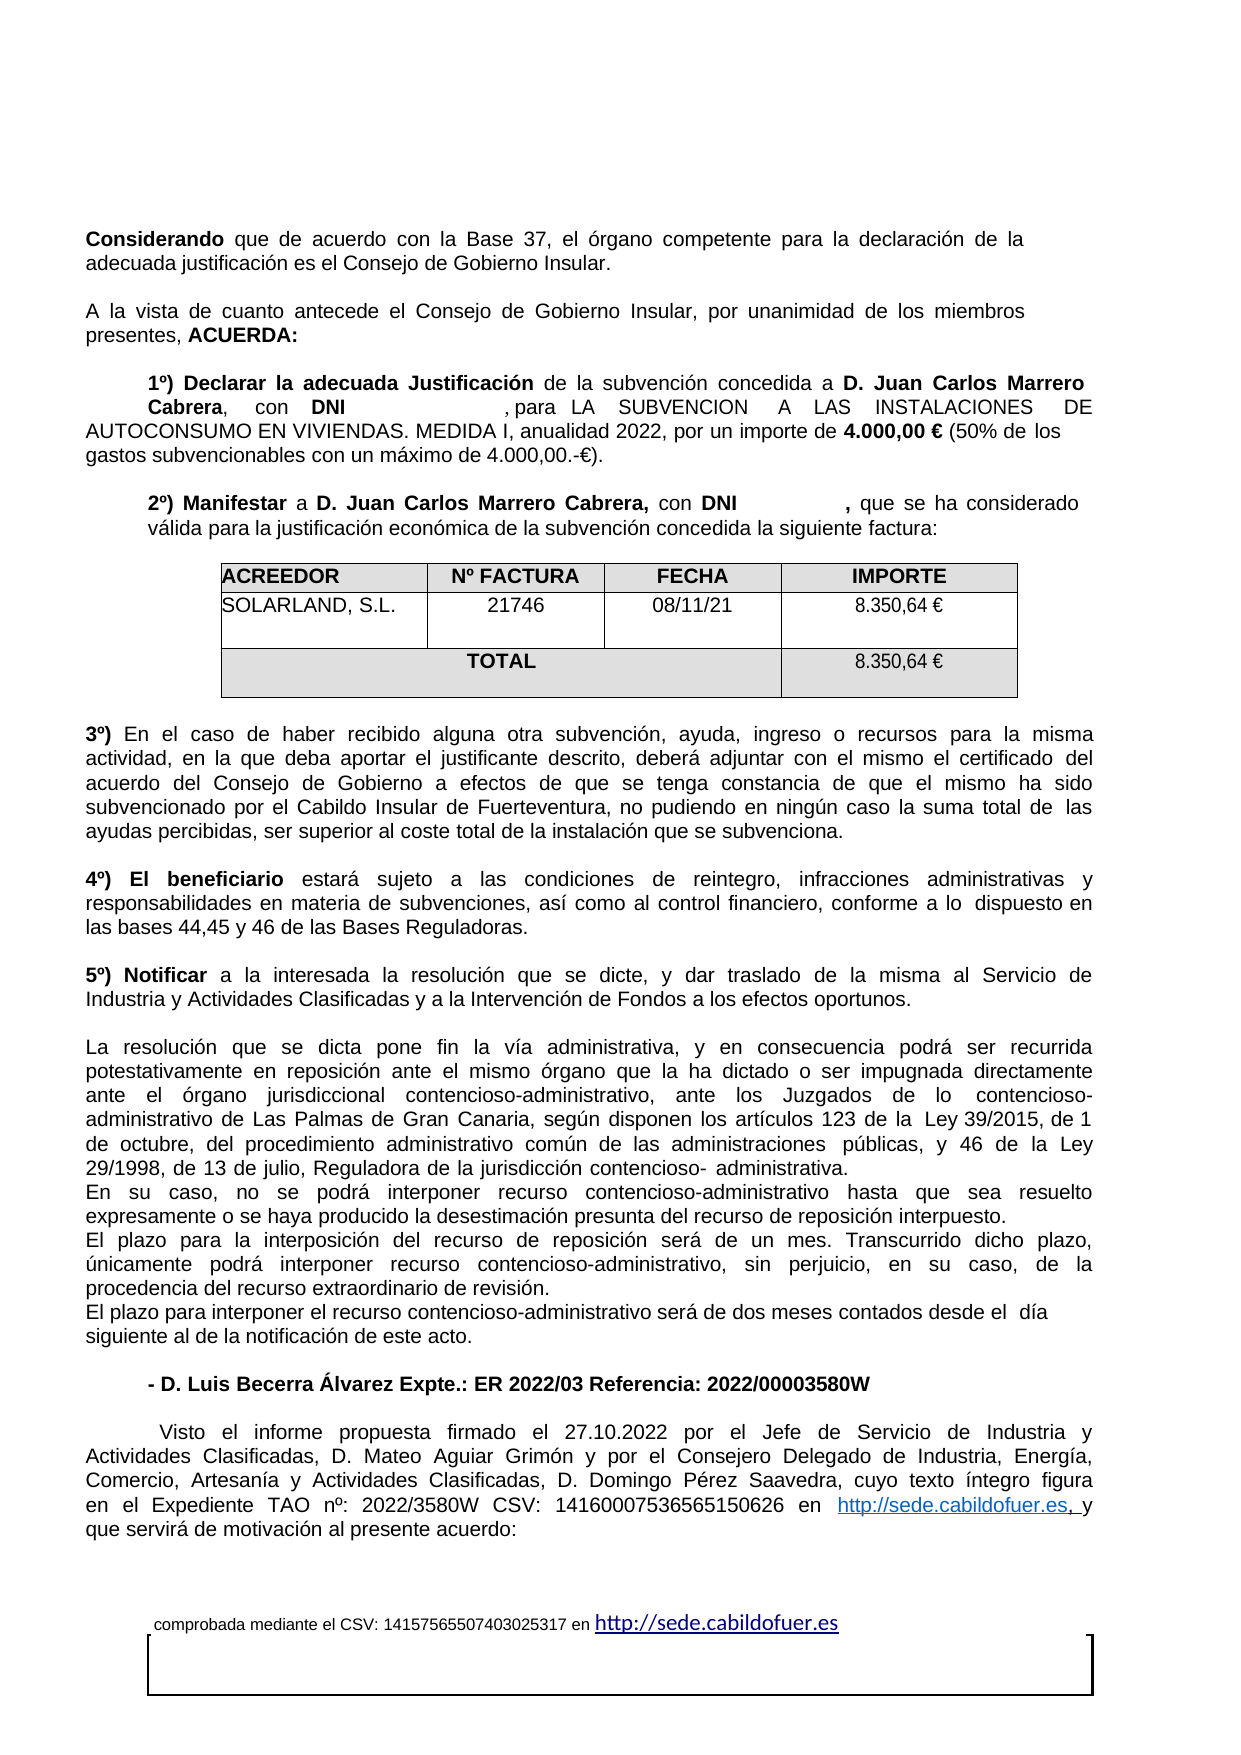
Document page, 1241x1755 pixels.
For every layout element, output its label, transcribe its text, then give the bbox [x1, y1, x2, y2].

text Considerando que de acuerdo con la Base 37, el órgano competente para la declaración de la adecuada justificación es el Consejo de Gobierno Insular. [85, 227, 1093, 275]
table_cell SOLARLAND, S.L. [222, 593, 427, 648]
text AUTOCONSUMO EN VIVIENDAS. MEDIDA I, anualidad 2022, por un importe de 4.000,00 € (50% de los gastos subvencionables con un máximo de 4.000,00.-€). [85, 419, 1093, 467]
table_header ACREEDOR [222, 564, 427, 592]
table_cell 21746 [428, 593, 604, 648]
table_cell TOTAL [222, 649, 781, 697]
text 1º) Declarar la adecuada Justificación de la subvención concedida a D. Juan Carlos Marrero Cabrera, con DNI , para LA SUBVENCION A LAS INSTALACIONES DE [148, 371, 1093, 419]
table_header IMPORTE [782, 564, 1017, 592]
text 5º) Notificar a la interesada la resolución que se dicte, y dar traslado de la misma al Servicio de Industria y Actividades Clasificadas y a la Intervención de Fondos a los efectos oportunos. [85, 963, 1093, 1011]
text 3º) En el caso de haber recibido alguna otra subvención, ayuda, ingreso o recursos para la misma actividad, en la que deba aportar el justificante descrito, deberá adjuntar con el mismo el certificado del acuerdo del Consejo de Gobierno a efectos de que se tenga constancia de que el mismo ha sido subvencionado por el Cabildo Insular de Fuerteventura, no pudiendo en ningún caso la suma total de las ayudas percibidas, ser superior al coste total de la instalación que se subvenciona. [85, 722, 1093, 843]
table_header Nº FACTURA [428, 564, 604, 592]
text El plazo para la interposición del recurso de reposición será de un mes. Transcurrido dicho plazo, únicamente podrá interponer recurso contencioso-administrativo, sin perjuicio, en su caso, de la procedencia del recurso extraordinario de revisión. [85, 1228, 1093, 1300]
table_cell 08/11/21 [605, 593, 781, 648]
text 4º) El beneficiario estará sujeto a las condiciones de reintegro, infracciones administrativas y responsabilidades en materia de subvenciones, así como al control financiero, conforme a lo dispuesto en las bases 44,45 y 46 de las Bases Reguladoras. [85, 866, 1093, 939]
text El plazo para interponer el recurso contencioso-administrativo será de dos meses contados desde el día siguiente al de la notificación de este acto. [85, 1300, 1093, 1348]
table_header FECHA [605, 564, 781, 592]
text A la vista de cuanto antecede el Consejo de Gobierno Insular, por unanimidad de los miembros presentes, ACUERDA: [85, 299, 1093, 347]
text En su caso, no se podrá interponer recurso contencioso-administrativo hasta que sea resuelto expresamente o se haya producido la desestimación presunta del recurso de reposición interpuesto. [85, 1180, 1093, 1228]
subtitle - D. Luis Becerra Álvarez Expte.: ER 2022/03 Referencia: 2022/00003580W [148, 1372, 1107, 1396]
text La resolución que se dicta pone fin la vía administrativa, y en consecuencia podrá ser recurrida potestativamente en reposición ante el mismo órgano que la ha dictado o ser impugnada directamente ante el órgano jurisdiccional contencioso-administrativo, ante los Juzgados de lo contencioso-administrativo de Las Palmas de Gran Canaria, según disponen los artículos 123 de la Ley 39/2015, de 1 de octubre, del procedimiento administrativo común de las administraciones públicas, y 46 de la Ley 29/1998, de 13 de julio, Reguladora de la jurisdicción contencioso- administrativa. [85, 1035, 1093, 1180]
text Visto el informe propuesta firmado el 27.10.2022 por el Jefe de Servicio de Industria y Actividades Clasificadas, D. Mateo Aguiar Grimón y por el Consejero Delegado de Industria, Energía, Comercio, Artesanía y Actividades Clasificadas, D. Domingo Pérez Saavedra, cuyo texto íntegro figura en el Expediente TAO nº: 2022/3580W CSV: 14160007536565150626 en http://sede.cabildofuer.es, y que servirá de motivación al presente acuerdo: [85, 1420, 1093, 1541]
table_cell 8.350,64 € [782, 649, 1017, 697]
text 2º) Manifestar a D. Juan Carlos Marrero Cabrera, con DNI , que se ha considerado válida para la justificación económica de la subvención concedida la siguiente factura: [148, 491, 1093, 539]
table_cell 8.350,64 € [782, 593, 1017, 648]
